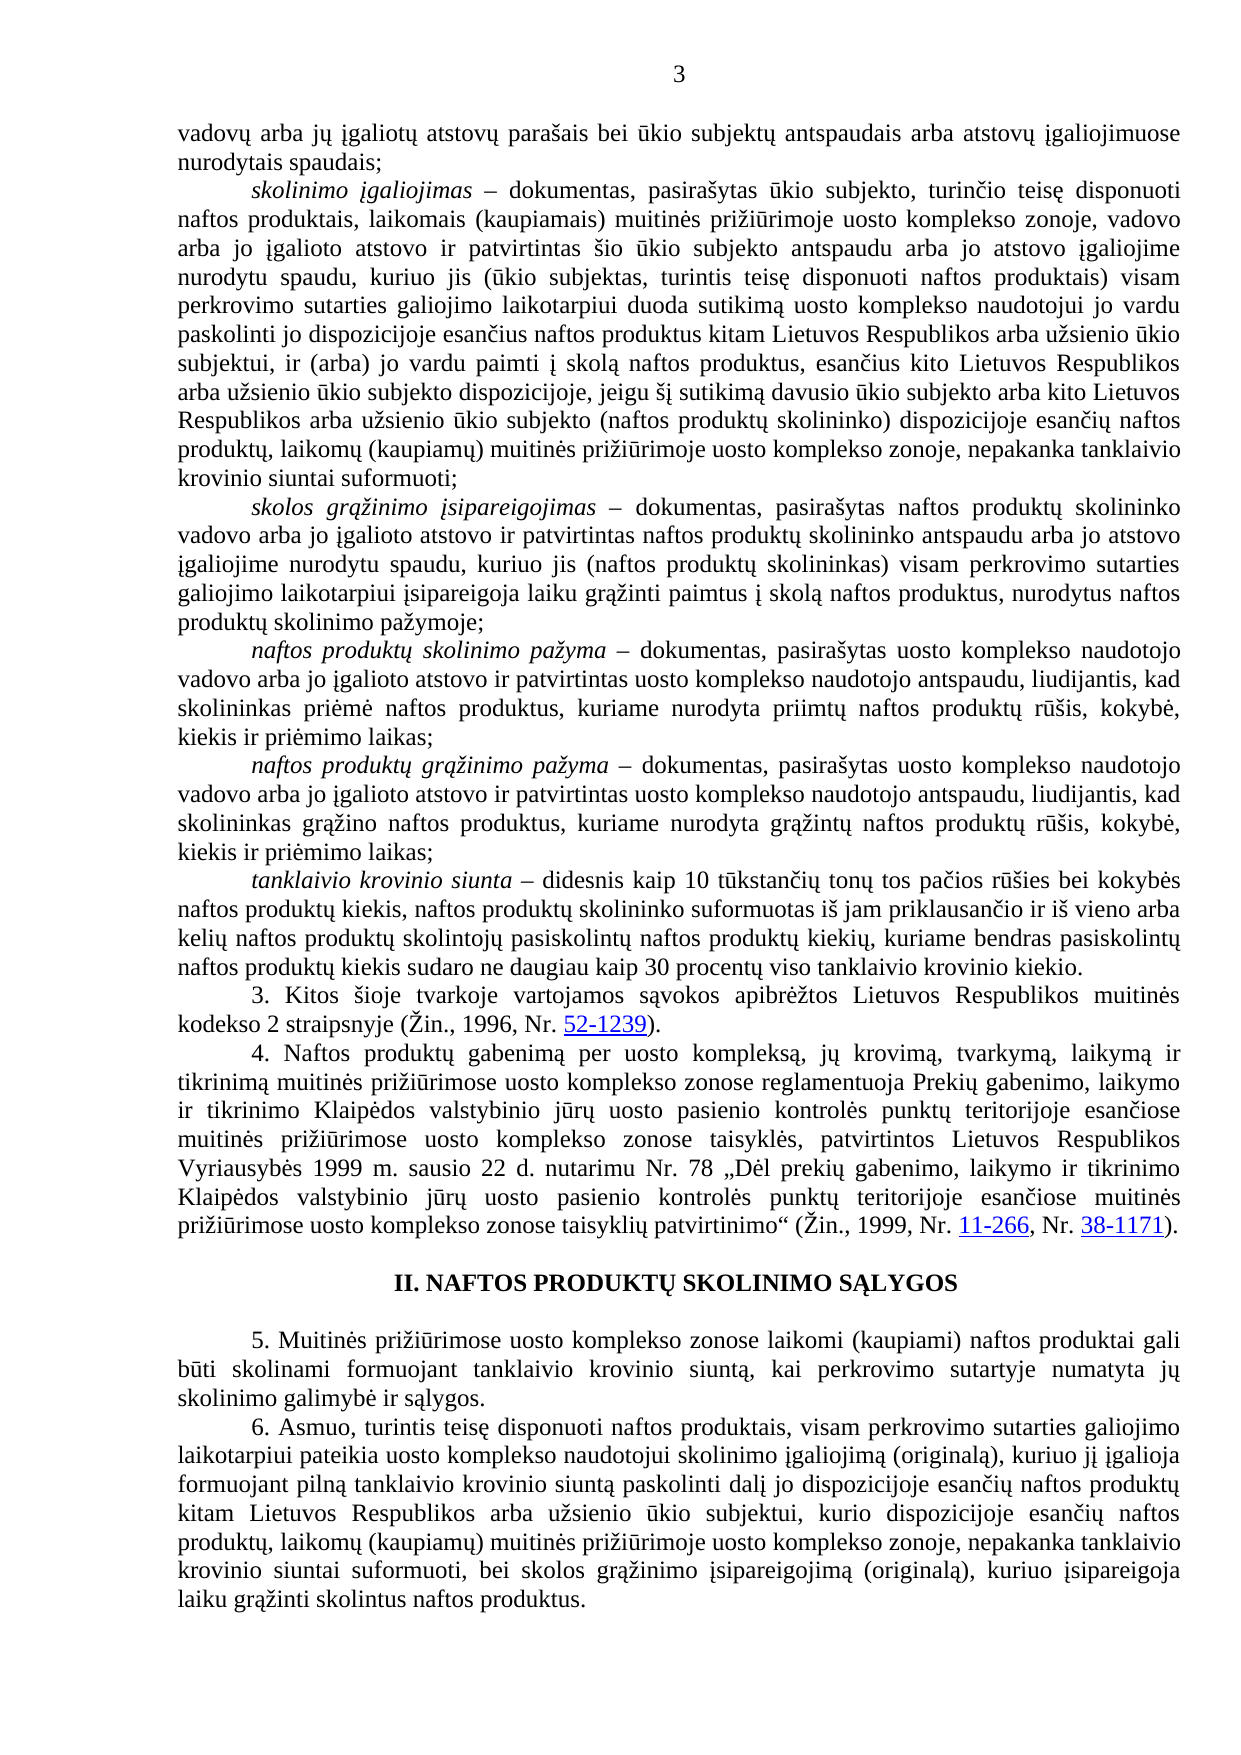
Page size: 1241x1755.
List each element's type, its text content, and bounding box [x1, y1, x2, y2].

text skolos grąžinimo įsipareigojimas – dokumentas, pasirašytas naftos produktų skolininko vadovo arba jo įgalioto atstovo ir patvirtintas naftos produktų skolininko antspaudu arba jo atstovo įgaliojime nurodytu spaudu, kuriuo jis (naftos produktų skolininkas) visam perkrovimo sutarties galiojimo laikotarpiui įsipareigoja laiku grąžinti paimtus į skolą naftos produktus, nurodytus naftos produktų skolinimo pažymoje; [177, 492, 1181, 636]
text tanklaivio krovinio siunta – didesnis kaip 10 tūkstančių tonų tos pačios rūšies bei kokybės naftos produktų kiekis, naftos produktų skolininko suformuotas iš jam priklausančio ir iš vieno arba kelių naftos produktų skolintojų pasiskolintų naftos produktų kiekių, kuriame bendras pasiskolintų naftos produktų kiekis sudaro ne daugiau kaip 30 procentų viso tanklaivio krovinio kiekio. [177, 866, 1181, 981]
text 5. Muitinės prižiūrimose uosto komplekso zonose laikomi (kaupiami) naftos produktai gali būti skolinami formuojant tanklaivio krovinio siuntą, kai perkrovimo sutartyje numatyta jų skolinimo galimybė ir sąlygos. [177, 1326, 1181, 1412]
text II. Naftos produktų skolinimo sąlygos [177, 1268, 1181, 1297]
text vadovų arba jų įgaliotų atstovų parašais bei ūkio subjektų antspaudais arba atstovų įgaliojimuose nurodytais spaudais; [177, 118, 1181, 176]
text 4. Naftos produktų gabenimą per uosto kompleksą, jų krovimą, tvarkymą, laikymą ir tikrinimą muitinės prižiūrimose uosto komplekso zonose reglamentuoja Prekių gabenimo, laikymo ir tikrinimo Klaipėdos valstybinio jūrų uosto pasienio kontrolės punktų teritorijoje esančiose muitinės prižiūrimose uosto komplekso zonose taisyklės, patvirtintos Lietuvos Respublikos Vyriausybės 1999 m. sausio 22 d. nutarimu Nr. 78 „Dėl prekių gabenimo, laikymo ir tikrinimo Klaipėdos valstybinio jūrų uosto pasienio kontrolės punktų teritorijoje esančiose muitinės prižiūrimose uosto komplekso zonose taisyklių patvirtinimo“ (Žin., 1999, Nr. 11-266, Nr. 38-1171). [177, 1038, 1181, 1239]
text 6. Asmuo, turintis teisę disponuoti naftos produktais, visam perkrovimo sutarties galiojimo laikotarpiui pateikia uosto komplekso naudotojui skolinimo įgaliojimą (originalą), kuriuo jį įgalioja formuojant pilną tanklaivio krovinio siuntą paskolinti dalį jo dispozicijoje esančių naftos produktų kitam Lietuvos Respublikos arba užsienio ūkio subjektui, kurio dispozicijoje esančių naftos produktų, laikomų (kaupiamų) muitinės prižiūrimoje uosto komplekso zonoje, nepakanka tanklaivio krovinio siuntai suformuoti, bei skolos grąžinimo įsipareigojimą (originalą), kuriuo įsipareigoja laiku grąžinti skolintus naftos produktus. [177, 1412, 1181, 1613]
text naftos produktų skolinimo pažyma – dokumentas, pasirašytas uosto komplekso naudotojo vadovo arba jo įgalioto atstovo ir patvirtintas uosto komplekso naudotojo antspaudu, liudijantis, kad skolininkas priėmė naftos produktus, kuriame nurodyta priimtų naftos produktų rūšis, kokybė, kiekis ir priėmimo laikas; [177, 636, 1181, 751]
text skolinimo įgaliojimas – dokumentas, pasirašytas ūkio subjekto, turinčio teisę disponuoti naftos produktais, laikomais (kaupiamais) muitinės prižiūrimoje uosto komplekso zonoje, vadovo arba jo įgalioto atstovo ir patvirtintas šio ūkio subjekto antspaudu arba jo atstovo įgaliojime nurodytu spaudu, kuriuo jis (ūkio subjektas, turintis teisę disponuoti naftos produktais) visam perkrovimo sutarties galiojimo laikotarpiui duoda sutikimą uosto komplekso naudotojui jo vardu paskolinti jo dispozicijoje esančius naftos produktus kitam Lietuvos Respublikos arba užsienio ūkio subjektui, ir (arba) jo vardu paimti į skolą naftos produktus, esančius kito Lietuvos Respublikos arba užsienio ūkio subjekto dispozicijoje, jeigu šį sutikimą davusio ūkio subjekto arba kito Lietuvos Respublikos arba užsienio ūkio subjekto (naftos produktų skolininko) dispozicijoje esančių naftos produktų, laikomų (kaupiamų) muitinės prižiūrimoje uosto komplekso zonoje, nepakanka tanklaivio krovinio siuntai suformuoti; [177, 176, 1181, 492]
text naftos produktų grąžinimo pažyma – dokumentas, pasirašytas uosto komplekso naudotojo vadovo arba jo įgalioto atstovo ir patvirtintas uosto komplekso naudotojo antspaudu, liudijantis, kad skolininkas grąžino naftos produktus, kuriame nurodyta grąžintų naftos produktų rūšis, kokybė, kiekis ir priėmimo laikas; [177, 751, 1181, 866]
text 3. Kitos šioje tvarkoje vartojamos sąvokos apibrėžtos Lietuvos Respublikos muitinės kodekso 2 straipsnyje (Žin., 1996, Nr. 52-1239). [177, 981, 1181, 1038]
